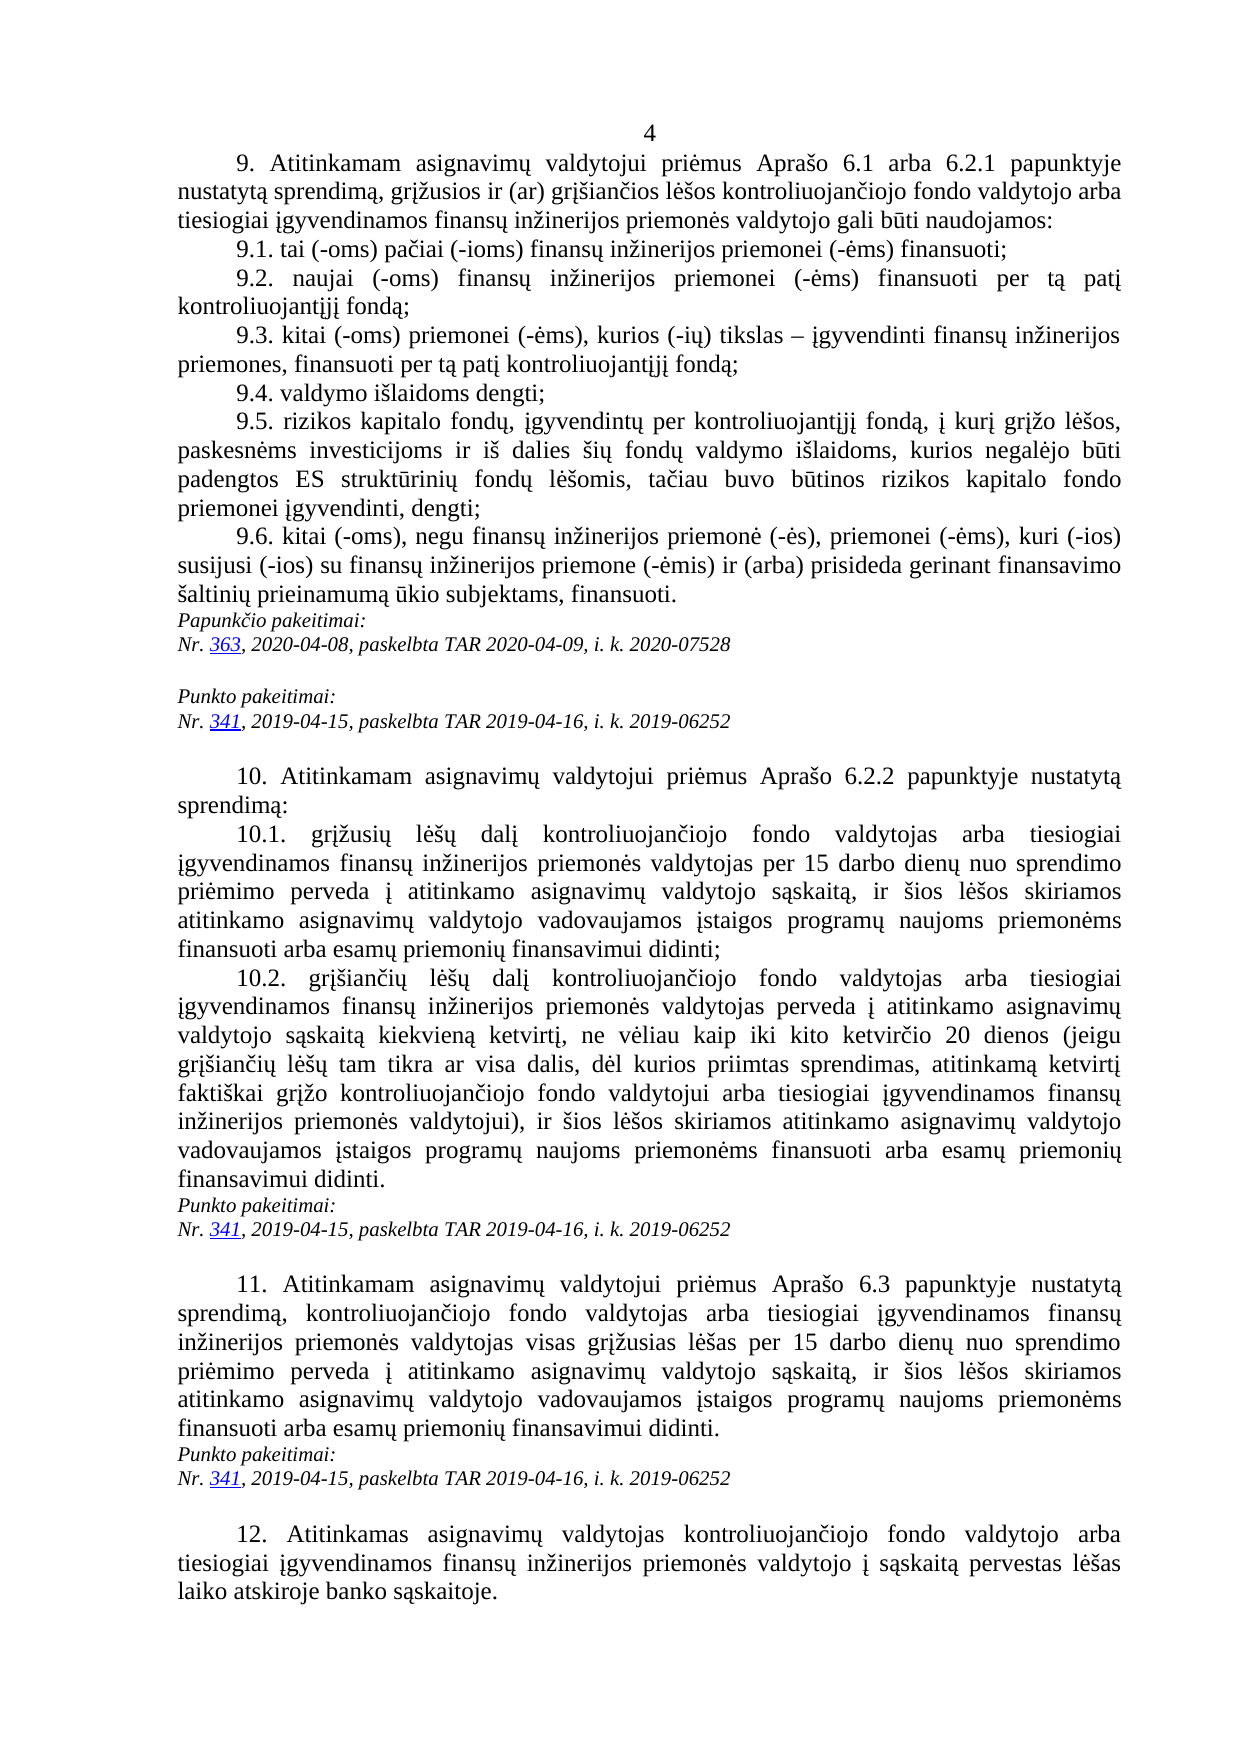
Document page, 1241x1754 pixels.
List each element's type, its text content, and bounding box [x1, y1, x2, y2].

text 9.1. tai (-oms) pačiai (-ioms) finansų inžinerijos priemonei (-ėms) finansuoti; [177, 234, 1122, 263]
text Nr. 341, 2019-04-15, paskelbta TAR 2019-04-16, i. k. 2019-06252 [177, 1466, 1122, 1490]
text Papunkčio pakeitimai: [177, 608, 1122, 632]
text 10. Atitinkamam asignavimų valdytojui priėmus Aprašo 6.2.2 papunktyje nustatytą sprendimą: [177, 761, 1122, 819]
text Punkto pakeitimai: [177, 1193, 1122, 1217]
text 9. Atitinkamam asignavimų valdytojui priėmus Aprašo 6.1 arba 6.2.1 papunktyje nustatytą sprendimą, grįžusios ir (ar) grįšiančios lėšos kontroliuojančiojo fondo valdytojo arba tiesiogiai įgyvendinamos finansų inžinerijos priemonės valdytojo gali būti naudojamos: [177, 148, 1122, 234]
text 11. Atitinkamam asignavimų valdytojui priėmus Aprašo 6.3 papunktyje nustatytą sprendimą, kontroliuojančiojo fondo valdytojas arba tiesiogiai įgyvendinamos finansų inžinerijos priemonės valdytojas visas grįžusias lėšas per 15 darbo dienų nuo sprendimo priėmimo perveda į atitinkamo asignavimų valdytojo sąskaitą, ir šios lėšos skiriamos atitinkamo asignavimų valdytojo vadovaujamos įstaigos programų naujoms priemonėms finansuoti arba esamų priemonių finansavimui didinti. [177, 1269, 1122, 1442]
text Punkto pakeitimai: [177, 1442, 1122, 1466]
text 9.2. naujai (-oms) finansų inžinerijos priemonei (-ėms) finansuoti per tą patį kontroliuojantįjį fondą; [177, 263, 1122, 320]
text Punkto pakeitimai: [177, 684, 1122, 708]
text Nr. 341, 2019-04-15, paskelbta TAR 2019-04-16, i. k. 2019-06252 [177, 1217, 1122, 1241]
text 9.6. kitai (-oms), negu finansų inžinerijos priemonė (-ės), priemonei (-ėms), kuri (-ios) susijusi (-ios) su finansų inžinerijos priemone (-ėmis) ir (arba) prisideda gerinant finansavimo šaltinių prieinamumą ūkio subjektams, finansuoti. [177, 521, 1122, 608]
text 10.1. grįžusių lėšų dalį kontroliuojančiojo fondo valdytojas arba tiesiogiai įgyvendinamos finansų inžinerijos priemonės valdytojas per 15 darbo dienų nuo sprendimo priėmimo perveda į atitinkamo asignavimų valdytojo sąskaitą, ir šios lėšos skiriamos atitinkamo asignavimų valdytojo vadovaujamos įstaigos programų naujoms priemonėms finansuoti arba esamų priemonių finansavimui didinti; [177, 819, 1122, 963]
text 10.2. grįšiančių lėšų dalį kontroliuojančiojo fondo valdytojas arba tiesiogiai įgyvendinamos finansų inžinerijos priemonės valdytojas perveda į atitinkamo asignavimų valdytojo sąskaitą kiekvieną ketvirtį, ne vėliau kaip iki kito ketvirčio 20 dienos (jeigu grįšiančių lėšų tam tikra ar visa dalis, dėl kurios priimtas sprendimas, atitinkamą ketvirtį faktiškai grįžo kontroliuojančiojo fondo valdytojui arba tiesiogiai įgyvendinamos finansų inžinerijos priemonės valdytojui), ir šios lėšos skiriamos atitinkamo asignavimų valdytojo vadovaujamos įstaigos programų naujoms priemonėms finansuoti arba esamų priemonių finansavimui didinti. [177, 963, 1122, 1193]
text 9.4. valdymo išlaidoms dengti; [177, 378, 1122, 406]
text Nr. 341, 2019-04-15, paskelbta TAR 2019-04-16, i. k. 2019-06252 [177, 708, 1122, 733]
text 9.3. kitai (-oms) priemonei (-ėms), kurios (-ių) tikslas – įgyvendinti finansų inžinerijos priemones, finansuoti per tą patį kontroliuojantįjį fondą; [177, 320, 1122, 378]
text Nr. 363, 2020-04-08, paskelbta TAR 2020-04-09, i. k. 2020-07528 [177, 632, 1122, 656]
text 9.5. rizikos kapitalo fondų, įgyvendintų per kontroliuojantįjį fondą, į kurį grįžo lėšos, paskesnėms investicijoms ir iš dalies šių fondų valdymo išlaidoms, kurios negalėjo būti padengtos ES struktūrinių fondų lėšomis, tačiau buvo būtinos rizikos kapitalo fondo priemonei įgyvendinti, dengti; [177, 406, 1122, 521]
text 12. Atitinkamas asignavimų valdytojas kontroliuojančiojo fondo valdytojo arba tiesiogiai įgyvendinamos finansų inžinerijos priemonės valdytojo į sąskaitą pervestas lėšas laiko atskiroje banko sąskaitoje. [177, 1519, 1122, 1605]
